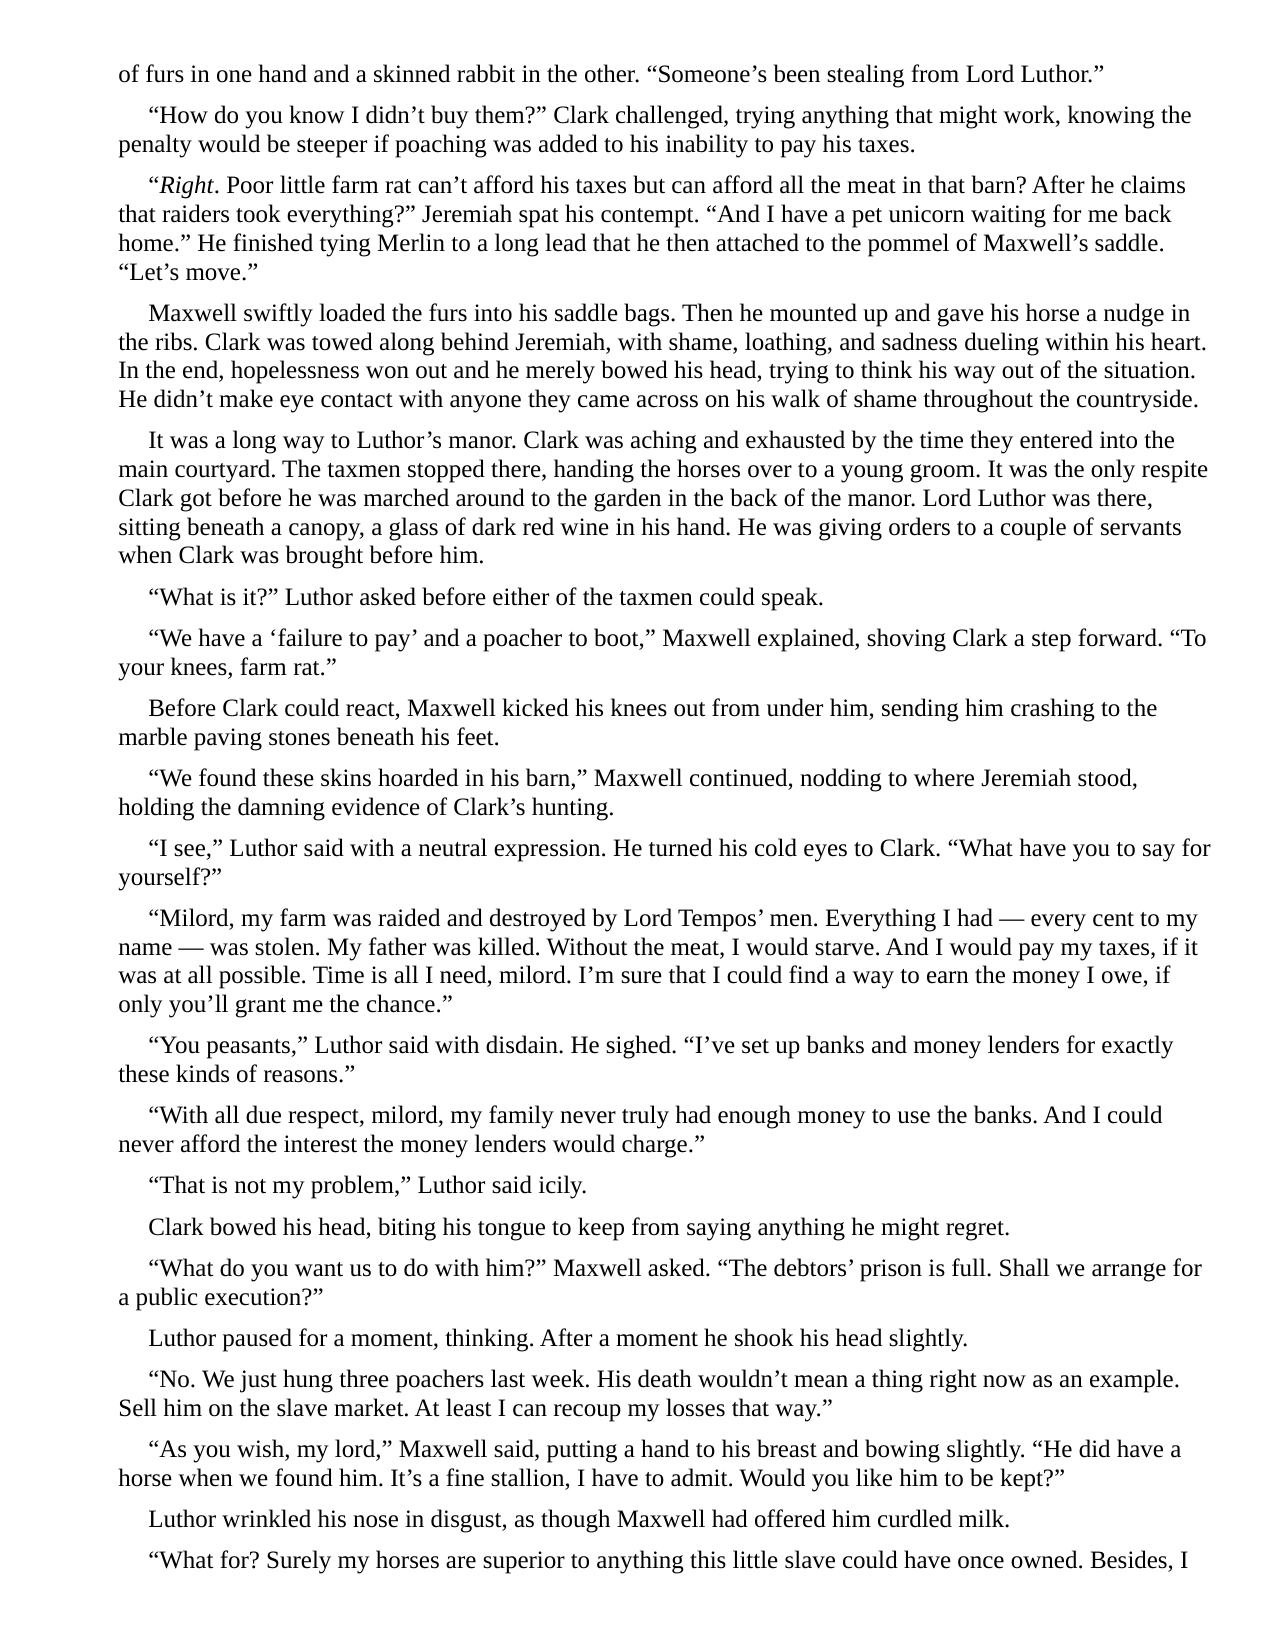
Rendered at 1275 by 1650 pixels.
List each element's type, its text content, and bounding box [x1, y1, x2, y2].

text “What is it?” Luthor asked before either of the taxmen could speak. [118, 582, 1216, 610]
text “I see,” Luthor said with a neutral expression. He turned his cold eyes to Clark. “What have you to say for yourself?” [118, 833, 1216, 890]
text It was a long way to Luthor’s manor. Clark was aching and exhausted by the time they entered into the main courtyard. The taxmen stopped there, handing the horses over to a young groom. It was the only respite Clark got before he was marched around to the garden in the back of the manor. Lord Luthor was there, sitting beneath a canopy, a glass of dark red wine in his hand. He was giving orders to a couple of servants when Clark was brought before him. [118, 425, 1216, 569]
text “With all due respect, milord, my family never truly had enough money to use the banks. And I could never afford the interest the money lenders would charge.” [118, 1100, 1216, 1158]
text “Right. Poor little farm rat can’t afford his taxes but can afford all the meat in that barn? After he claims that raiders took everything?” Jeremiah spat his contempt. “And I have a pet unicorn waiting for me back home.” He finished tying Merlin to a long lead that he then attached to the pommel of Maxwell’s saddle. “Let’s move.” [118, 170, 1216, 285]
text “That is not my problem,” Luthor said icily. [118, 1170, 1216, 1199]
text Maxwell swiftly loaded the furs into his saddle bags. Then he mounted up and gave his horse a nudge in the ribs. Clark was towed along behind Jeremiah, with shame, loathing, and sadness dueling within his heart. In the end, hopelessness won out and he merely bowed his head, trying to think his way out of the situation. He didn’t make eye contact with anyone they came across on his walk of shame throughout the countryside. [118, 298, 1216, 413]
text “What for? Surely my horses are superior to anything this little slave could have once owned. Besides, I [118, 1545, 1216, 1574]
text Clark bowed his head, biting his tongue to keep from saying anything he might regret. [118, 1212, 1216, 1240]
text Luthor paused for a moment, thinking. After a moment he shook his head slightly. [118, 1323, 1216, 1352]
text “We found these skins hoarded in his barn,” Maxwell continued, nodding to where Jeremiah stood, holding the damning evidence of Clark’s hunting. [118, 763, 1216, 820]
text “How do you know I didn’t buy them?” Clark challenged, trying anything that might work, knowing the penalty would be steeper if poaching was added to his inability to pay his taxes. [118, 100, 1216, 158]
text Luthor wrinkled his nose in disgust, as though Maxwell had offered him curdled milk. [118, 1504, 1216, 1533]
text “We have a ‘failure to pay’ and a poacher to boot,” Maxwell explained, shoving Clark a step forward. “To your knees, farm rat.” [118, 623, 1216, 680]
text “What do you want us to do with him?” Maxwell asked. “The debtors’ prison is full. Shall we arrange for a public execution?” [118, 1253, 1216, 1310]
text “No. We just hung three poachers last week. His death wouldn’t mean a thing right now as an example. Sell him on the slave market. At least I can recoup my losses that way.” [118, 1364, 1216, 1422]
text “As you wish, my lord,” Maxwell said, putting a hand to his breast and bowing slightly. “He did have a horse when we found him. It’s a fine stallion, I have to admit. Would you like him to be kept?” [118, 1434, 1216, 1492]
text Before Clark could react, Maxwell kicked his knees out from under him, sending him crashing to the marble paving stones beneath his feet. [118, 693, 1216, 750]
text “You peasants,” Luthor said with disdain. He sighed. “I’ve set up banks and money lenders for exactly these kinds of reasons.” [118, 1030, 1216, 1088]
text of furs in one hand and a skinned rabbit in the other. “Someone’s been stealing from Lord Luthor.” [118, 59, 1216, 88]
text “Milord, my farm was raided and destroyed by Lord Tempos’ men. Everything I had — every cent to my name — was stolen. My father was killed. Without the meat, I would starve. And I would pay my taxes, if it was at all possible. Time is all I need, milord. I’m sure that I could find a way to earn the money I owe, if only you’ll grant me the chance.” [118, 903, 1216, 1018]
